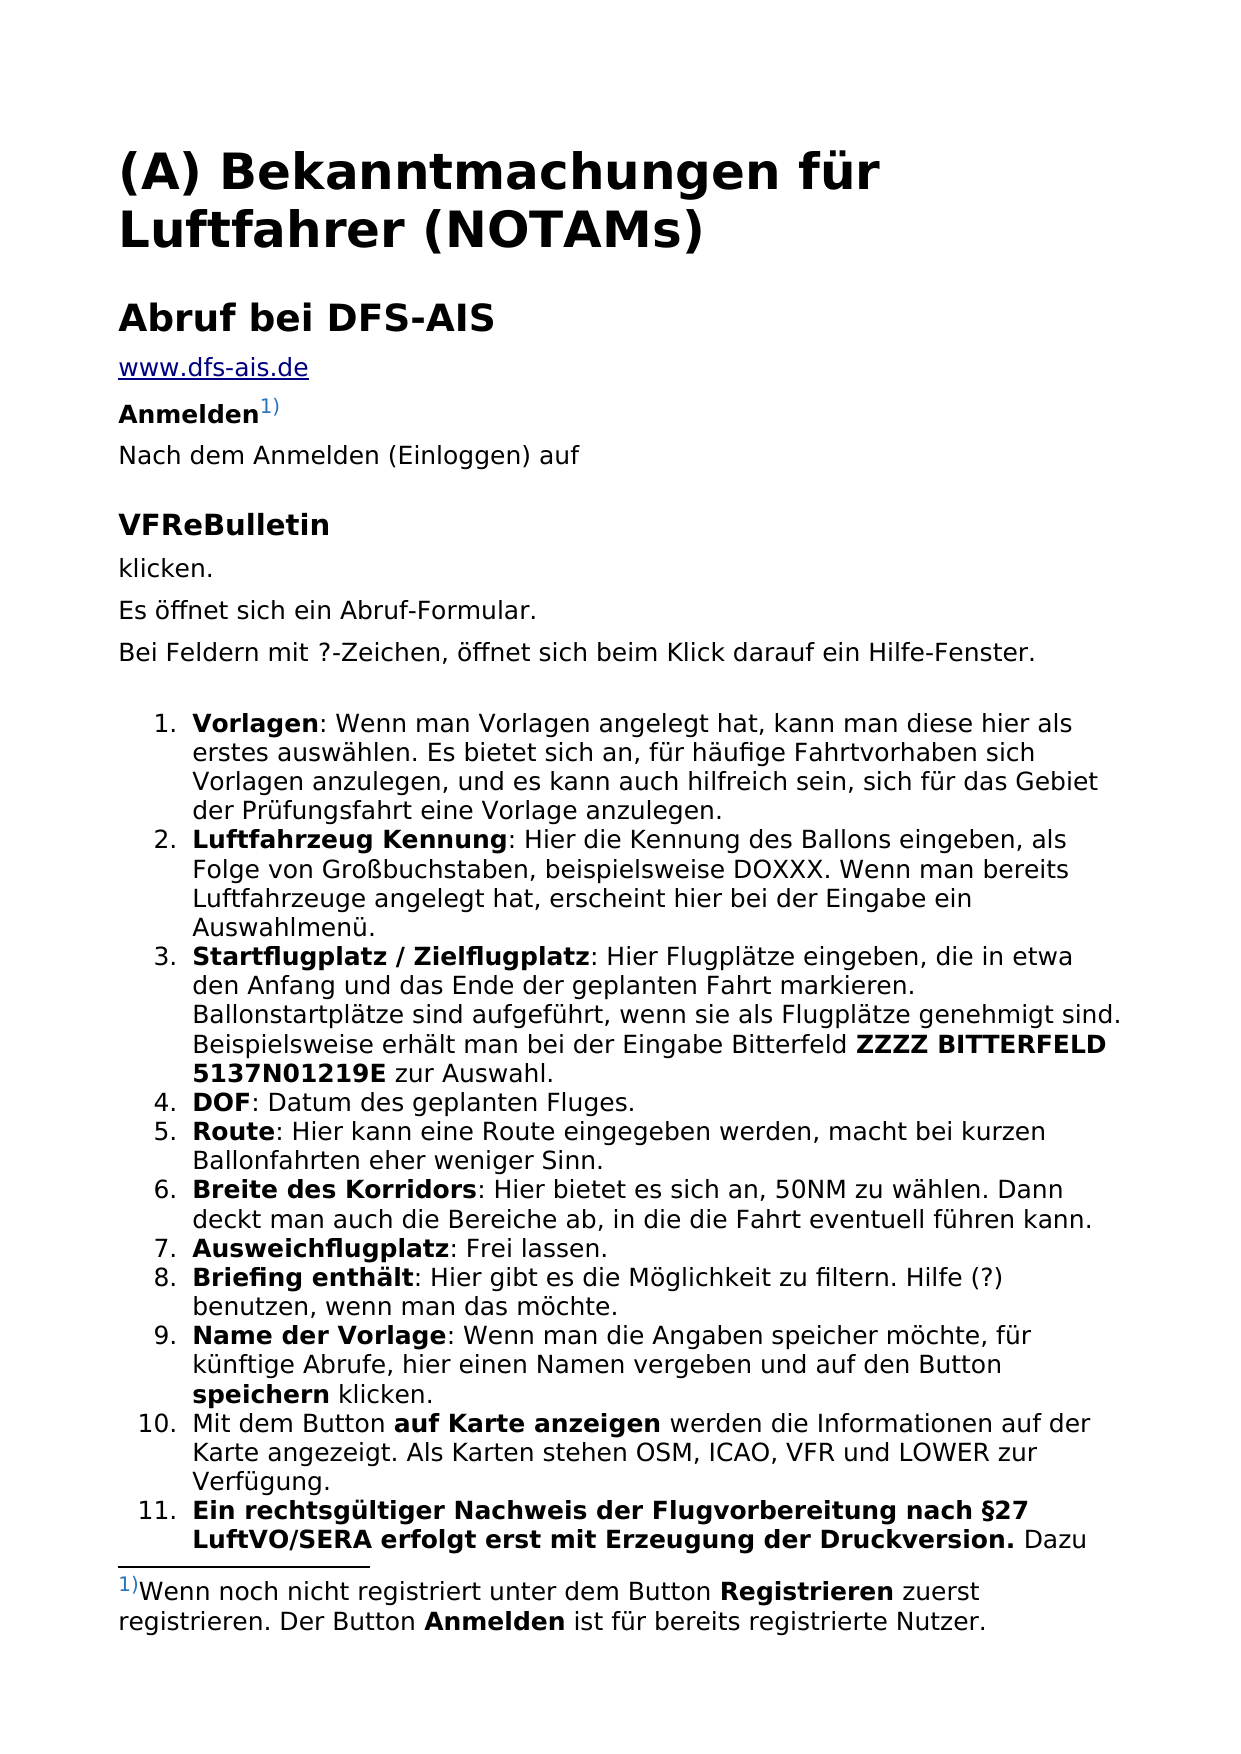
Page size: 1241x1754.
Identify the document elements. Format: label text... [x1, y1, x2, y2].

list Ausweichflugplatz: Frei lassen. [177, 1234, 1122, 1263]
list Route: Hier kann eine Route eingegeben werden, macht bei kurzen Ballonfahrten eher weniger Sinn. [177, 1117, 1122, 1176]
text klicken. [118, 554, 1122, 584]
text Wenn noch nicht registriert unter dem Button Registrieren zuerst registrieren. Der Button Anmelden ist für bereits registrierte Nutzer. [118, 1573, 1122, 1636]
text Bei Feldern mit ?-Zeichen, öffnet sich beim Klick darauf ein Hilfe-Fenster. [118, 638, 1122, 667]
text Nach dem Anmelden (Einloggen) auf [118, 441, 1122, 471]
text www.dfs-ais.de [118, 353, 1122, 382]
list Startflugplatz / Zielflugplatz: Hier Flugplätze eingeben, die in etwa den Anfang und das Ende der geplanten Fahrt markieren. Ballonstartplätze sind aufgeführt, wenn sie als Flugplätze genehmigt sind. Beispielsweise erhält man bei der Eingabe Bitterfeld ZZZZ BITTERFELD 5137N01219E zur Auswahl. [177, 942, 1122, 1088]
list DOF: Datum des geplanten Fluges. [177, 1088, 1122, 1117]
text Es öffnet sich ein Abruf-Formular. [118, 596, 1122, 625]
list Ein rechtsgültiger Nachweis der Flugvorbereitung nach §27 LuftVO/SERA erfolgt erst mit Erzeugung der Druckversion. Dazu [177, 1497, 1122, 1555]
subtitle Abruf bei DFS-AIS [118, 297, 1122, 341]
list Breite des Korridors: Hier bietet es sich an, 50NM zu wählen. Dann deckt man auch die Bereiche ab, in die die Fahrt eventuell führen kann. [177, 1176, 1122, 1234]
list Name der Vorlage: Wenn man die Angaben speicher möchte, für künftige Abrufe, hier einen Namen vergeben und auf den Button speichern klicken. [177, 1322, 1122, 1409]
text Anmelden [118, 395, 1122, 429]
list Vorlagen: Wenn man Vorlagen angelegt hat, kann man diese hier als erstes auswählen. Es bietet sich an, für häufige Fahrtvorhaben sich Vorlagen anzulegen, und es kann auch hilfreich sein, sich für das Gebiet der Prüfungsfahrt eine Vorlage anzulegen. [177, 709, 1122, 826]
list Briefing enthält: Hier gibt es die Möglichkeit zu filtern. Hilfe (?) benutzen, wenn man das möchte. [177, 1263, 1122, 1322]
list Mit dem Button auf Karte anzeigen werden die Informationen auf der Karte angezeigt. Als Karten stehen OSM, ICAO, VFR und LOWER zur Verfügung. [177, 1409, 1122, 1497]
subtitle (A) Bekanntmachungen für Luftfahrer (NOTAMs) [118, 143, 1122, 259]
list Luftfahrzeug Kennung: Hier die Kennung des Ballons eingeben, als Folge von Großbuchstaben, beispielsweise DOXXX. Wenn man bereits Luftfahrzeuge angelegt hat, erscheint hier bei der Eingabe ein Auswahlmenü. [177, 826, 1122, 942]
subtitle VFReBulletin [118, 508, 1122, 542]
